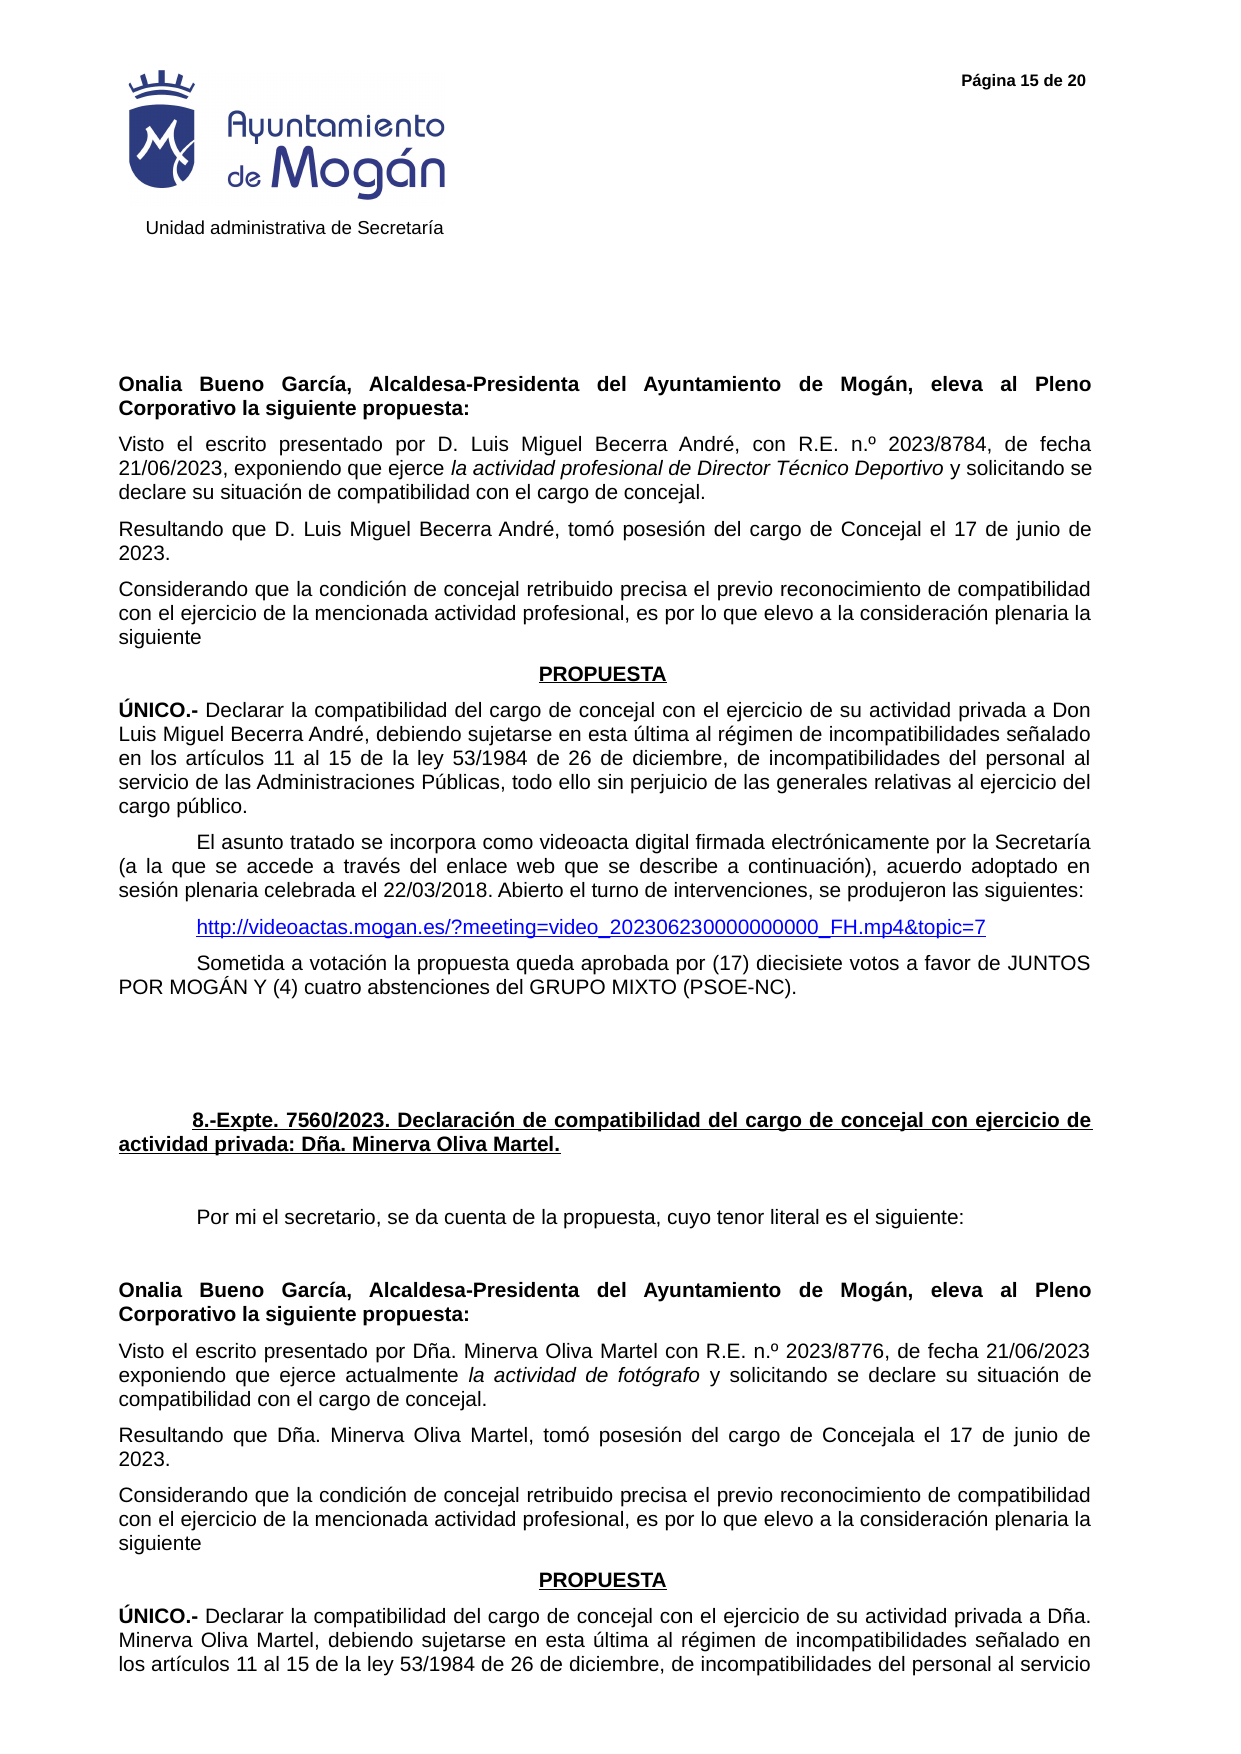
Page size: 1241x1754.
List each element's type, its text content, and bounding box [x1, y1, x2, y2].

text El asunto tratado se incorpora como videoacta digital firmada electrónicamente por la Secretaría (a la que se accede a través del enlace web que se describe a continuación), acuerdo adoptado en sesión plenaria celebrada el 22/03/2018. Abierto el turno de intervenciones, se produjeron las siguientes: [118, 830, 1092, 902]
text Visto el escrito presentado por D. Luis Miguel Becerra André, con R.E. n.º 2023/8784, de fecha 21/06/2023, exponiendo que ejerce la actividad profesional de Director Técnico Deportivo y solicitando se declare su situación de compatibilidad con el cargo de concejal. [118, 432, 1092, 504]
text PROPUESTA [118, 1568, 1092, 1592]
text Visto el escrito presentado por Dña. Minerva Oliva Martel con R.E. n.º 2023/8776, de fecha 21/06/2023 exponiendo que ejerce actualmente la actividad de fotógrafo y solicitando se declare su situación de compatibilidad con el cargo de concejal. [118, 1338, 1092, 1410]
text Sometida a votación la propuesta queda aprobada por (17) diecisiete votos a favor de JUNTOS POR MOGÁN Y (4) cuatro abstenciones del GRUPO MIXTO (PSOE-NC). [118, 951, 1092, 999]
text Resultando que D. Luis Miguel Becerra André, tomó posesión del cargo de Concejal el 17 de junio de 2023. [118, 517, 1092, 564]
text 8.-Expte. 7560/2023. Declaración de compatibilidad del cargo de concejal con ejercicio de actividad privada: Dña. Minerva Oliva Martel. [118, 1084, 1092, 1156]
text ÚNICO.- Declarar la compatibilidad del cargo de concejal con el ejercicio de su actividad privada a Don Luis Miguel Becerra André, debiendo sujetarse en esta última al régimen de incompatibilidades señalado en los artículos 11 al 15 de la ley 53/1984 de 26 de diciembre, de incompatibilidades del personal al servicio de las Administraciones Públicas, todo ello sin perjuicio de las generales relativas al ejercicio del cargo público. [118, 698, 1092, 818]
text Por mi el secretario, se da cuenta de la propuesta, cuyo tenor literal es el siguiente: [118, 1205, 1092, 1229]
text PROPUESTA [118, 661, 1092, 685]
text ÚNICO.- Declarar la compatibilidad del cargo de concejal con el ejercicio de su actividad privada a Dña. Minerva Oliva Martel, debiendo sujetarse en esta última al régimen de incompatibilidades señalado en los artículos 11 al 15 de la ley 53/1984 de 26 de diciembre, de incompatibilidades del personal al servicio [118, 1604, 1092, 1676]
text Onalia Bueno García, Alcaldesa-Presidenta del Ayuntamiento de Mogán, eleva al Pleno Corporativo la siguiente propuesta: [118, 1278, 1092, 1326]
text Resultando que Dña. Minerva Oliva Martel, tomó posesión del cargo de Concejala el 17 de junio de 2023. [118, 1423, 1092, 1471]
picture [128, 70, 445, 206]
text Considerando que la condición de concejal retribuido precisa el previo reconocimiento de compatibilidad con el ejercicio de la mencionada actividad profesional, es por lo que elevo a la consideración plenaria la siguiente [118, 577, 1092, 649]
text Onalia Bueno García, Alcaldesa-Presidenta del Ayuntamiento de Mogán, eleva al Pleno Corporativo la siguiente propuesta: [118, 372, 1092, 420]
text http://videoactas.mogan.es/?meeting=video_202306230000000000_FH.mp4&topic=7 [118, 914, 1092, 938]
text Considerando que la condición de concejal retribuido precisa el previo reconocimiento de compatibilidad con el ejercicio de la mencionada actividad profesional, es por lo que elevo a la consideración plenaria la siguiente [118, 1483, 1092, 1555]
